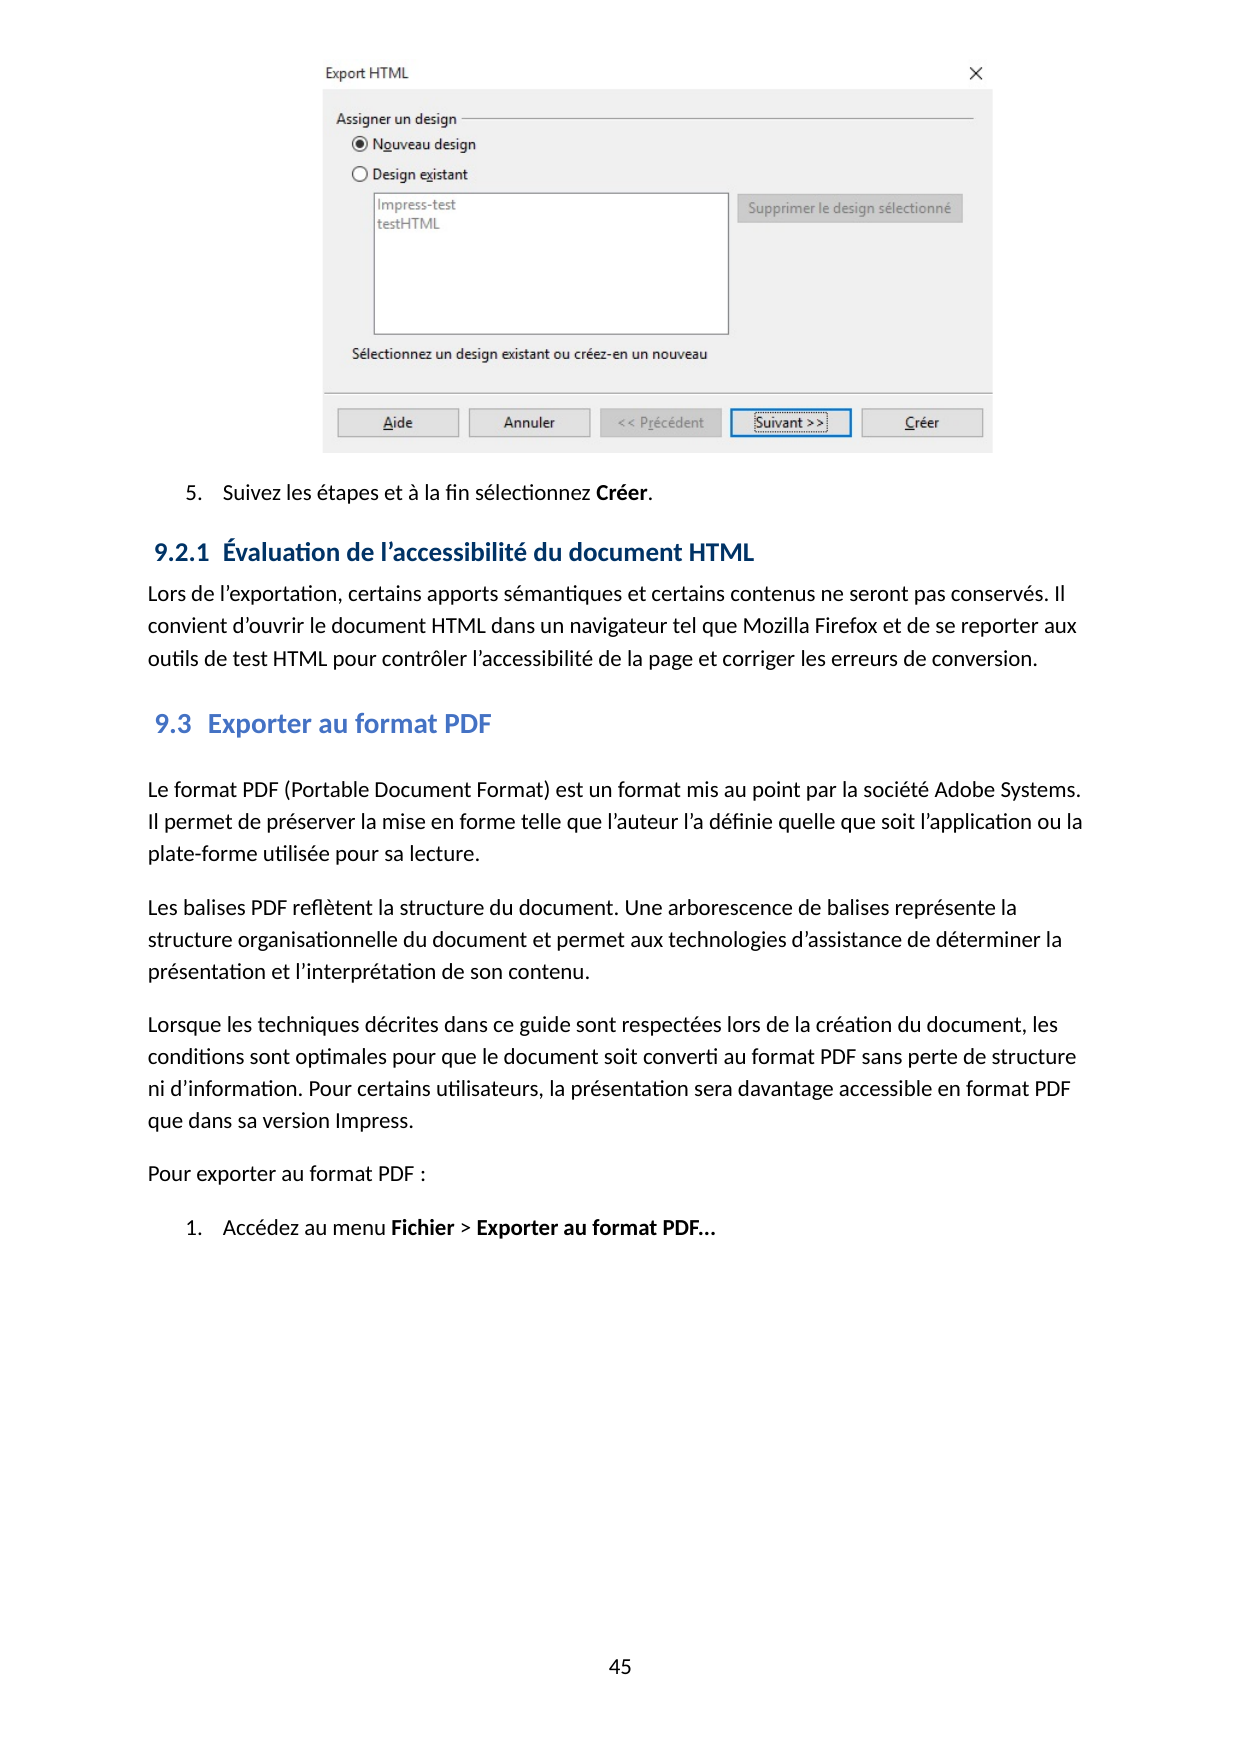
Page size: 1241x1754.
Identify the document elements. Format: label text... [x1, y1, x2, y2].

text Le format PDF (Portable Document Format) est un format mis au point par la société Adobe Systems. Il permet de préserver la mise en forme telle que l’auteur l’a définie quelle que soit l’application ou la plate-forme utilisée pour sa lecture. [148, 775, 1093, 868]
subtitle Évaluation de l’accessibilité du document HTML [148, 535, 1093, 568]
text Les balises PDF reflètent la structure du document. Une arborescence de balises représente la structure organisationnelle du document et permet aux technologies d’assistance de déterminer la présentation et l’interprétation de son contenu. [148, 893, 1093, 985]
subtitle Exporter au format PDF [148, 705, 1093, 741]
text Lorsque les techniques décrites dans ce guide sont respectées lors de la création du document, les conditions sont optimales pour que le document soit converti au format PDF sans perte de structure ni d’information. Pour certains utilisateurs, la présentation sera davantage accessible en format PDF que dans sa version Impress. [148, 1010, 1093, 1134]
picture [322, 59, 993, 453]
text Lors de l’exportation, certains apports sémantiques et certains contenus ne seront pas conservés. Il convient d’ouvrir le document HTML dans un navigateur tel que Mozilla Firefox et de se reporter aux outils de test HTML pour contrôler l’accessibilité de la page et corriger les erreurs de conversion. [148, 579, 1093, 672]
list Accédez au menu Fichier > Exporter au format PDF... [185, 1213, 1093, 1241]
text Pour exporter au format PDF : [148, 1159, 1093, 1188]
list Suivez les étapes et à la fin sélectionnez Créer. [185, 478, 1093, 506]
